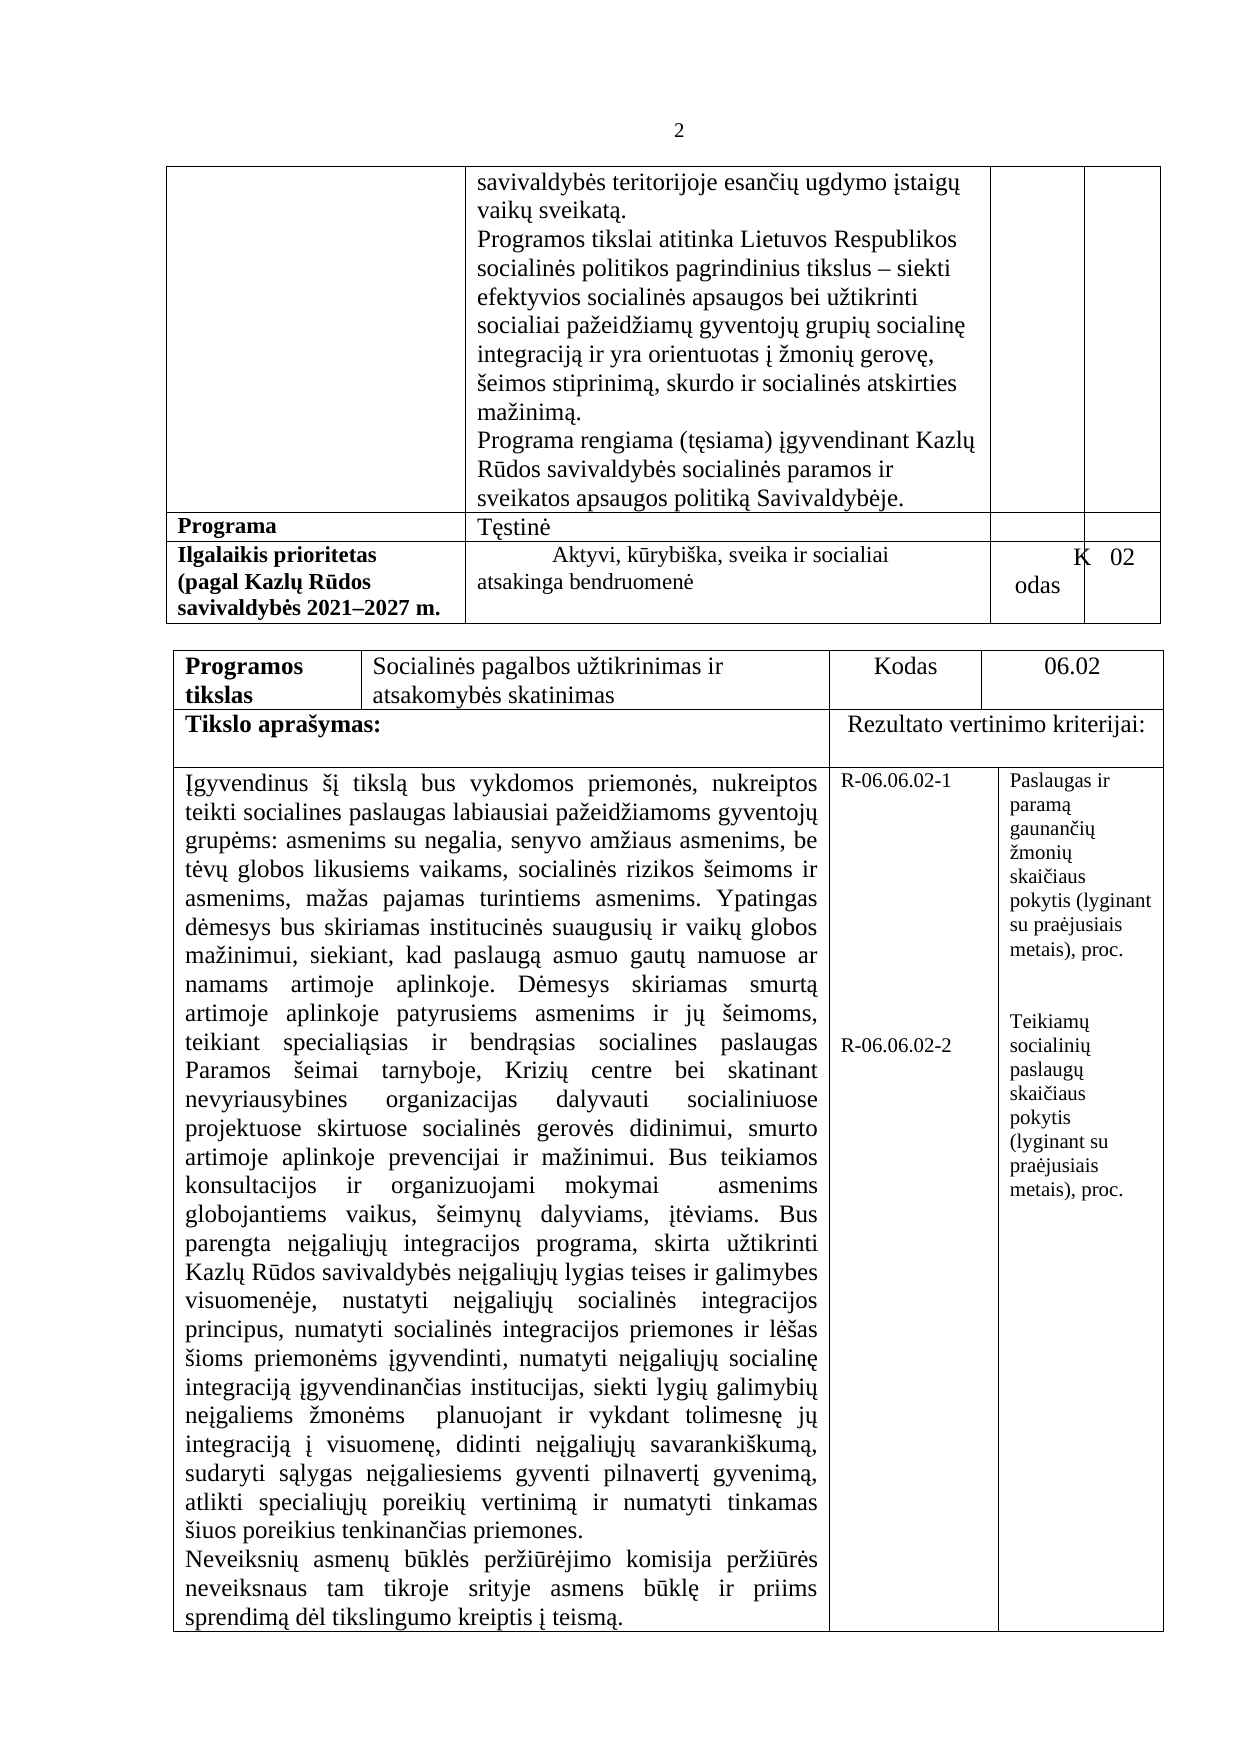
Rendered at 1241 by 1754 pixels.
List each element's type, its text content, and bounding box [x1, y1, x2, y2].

table_cell [167, 167, 465, 512]
table_header Socialinės pagalbos užtikrinimas ir atsakomybės skatinimas [362, 651, 829, 708]
table_cell Kodas [991, 542, 1084, 623]
table_cell Ilgalaikis prioritetas (pagal Kazlų Rūdos savivaldybės 2021–2027 m. [167, 542, 465, 623]
table_cell [1085, 167, 1160, 512]
table_cell Įgyvendinus šį tikslą bus vykdomos priemonės, nukreiptos teikti socialines paslaugas labiausiai pažeidžiamoms gyventojų grupėms: asmenims su negalia, senyvo amžiaus asmenims, be tėvų globos likusiems vaikams, socialinės rizikos šeimoms ir asmenims, mažas pajamas turintiems asmenims. Ypatingas dėmesys bus skiriamas institucinės suaugusių ir vaikų globos mažinimui, siekiant, kad paslaugą asmuo gautų namuose ar namams artimoje aplinkoje. Dėmesys skiriamas smurtą artimoje aplinkoje patyrusiems asmenims ir jų šeimoms, teikiant specialiąsias ir bendrąsias socialines paslaugas Paramos šeimai tarnyboje, Krizių centre bei skatinant nevyriausybines organizacijas dalyvauti socialiniuose projektuose skirtuose socialinės gerovės didinimui, smurto artimoje aplinkoje prevencijai ir mažinimui. Bus teikiamos konsultacijos ir organizuojami mokymai asmenims globojantiems vaikus, šeimynų dalyviams, įtėviams. Bus parengta neįgaliųjų integracijos programa, skirta užtikrinti Kazlų Rūdos savivaldybės neįgaliųjų lygias teises ir galimybes visuomenėje, nustatyti neįgaliųjų socialinės integracijos principus, numatyti socialinės integracijos priemones ir lėšas šioms priemonėms įgyvendinti, numatyti neįgaliųjų socialinę integraciją įgyvendinančias institucijas, siekti lygių galimybių neįgaliems žmonėms planuojant ir vykdant tolimesnę jų integraciją į visuomenę, didinti neįgaliųjų savarankiškumą, sudaryti sąlygas neįgaliesiems gyventi pilnavertį gyvenimą, atlikti specialiųjų poreikių vertinimą ir numatyti tinkamas šiuos poreikius tenkinančias priemones. Neveiksnių asmenų būklės peržiūrėjimo komisija peržiūrės neveiksnaus tam tikroje srityje asmens būklę ir priims sprendimą dėl tikslingumo kreiptis į teismą. [174, 768, 829, 1631]
table_cell [991, 513, 1084, 541]
table_cell Programa [167, 513, 465, 541]
table_header Kodas [830, 651, 981, 708]
table_header Programos tikslas [174, 651, 361, 708]
table_cell R-06.06.02-1 R-06.06.02-2 [830, 768, 998, 1631]
table_cell Tikslo aprašymas: [174, 710, 829, 767]
table_cell Rezultato vertinimo kriterijai: [830, 710, 1163, 767]
table_cell savivaldybės teritorijoje esančių ugdymo įstaigų vaikų sveikatą. Programos tikslai atitinka Lietuvos Respublikos socialinės politikos pagrindinius tikslus – siekti efektyvios socialinės apsaugos bei užtikrinti socialiai pažeidžiamų gyventojų grupių socialinę integraciją ir yra orientuotas į žmonių gerovę, šeimos stiprinimą, skurdo ir socialinės atskirties mažinimą. Programa rengiama (tęsiama) įgyvendinant Kazlų Rūdos savivaldybės socialinės paramos ir sveikatos apsaugos politiką Savivaldybėje. [466, 167, 990, 512]
table_cell Tęstinė [466, 513, 990, 541]
table_cell Paslaugas ir paramą gaunančių žmonių skaičiaus pokytis (lyginant su praėjusiais metais), proc. Teikiamų socialinių paslaugų skaičiaus pokytis (lyginant su praėjusiais metais), proc. [999, 768, 1163, 1631]
table_cell Aktyvi, kūrybiška, sveika ir socialiai atsakinga bendruomenė [466, 542, 990, 623]
table_cell 02 [1085, 542, 1160, 623]
table_header 06.02 [982, 651, 1163, 708]
table_cell [991, 167, 1084, 512]
table_cell [1085, 513, 1160, 541]
